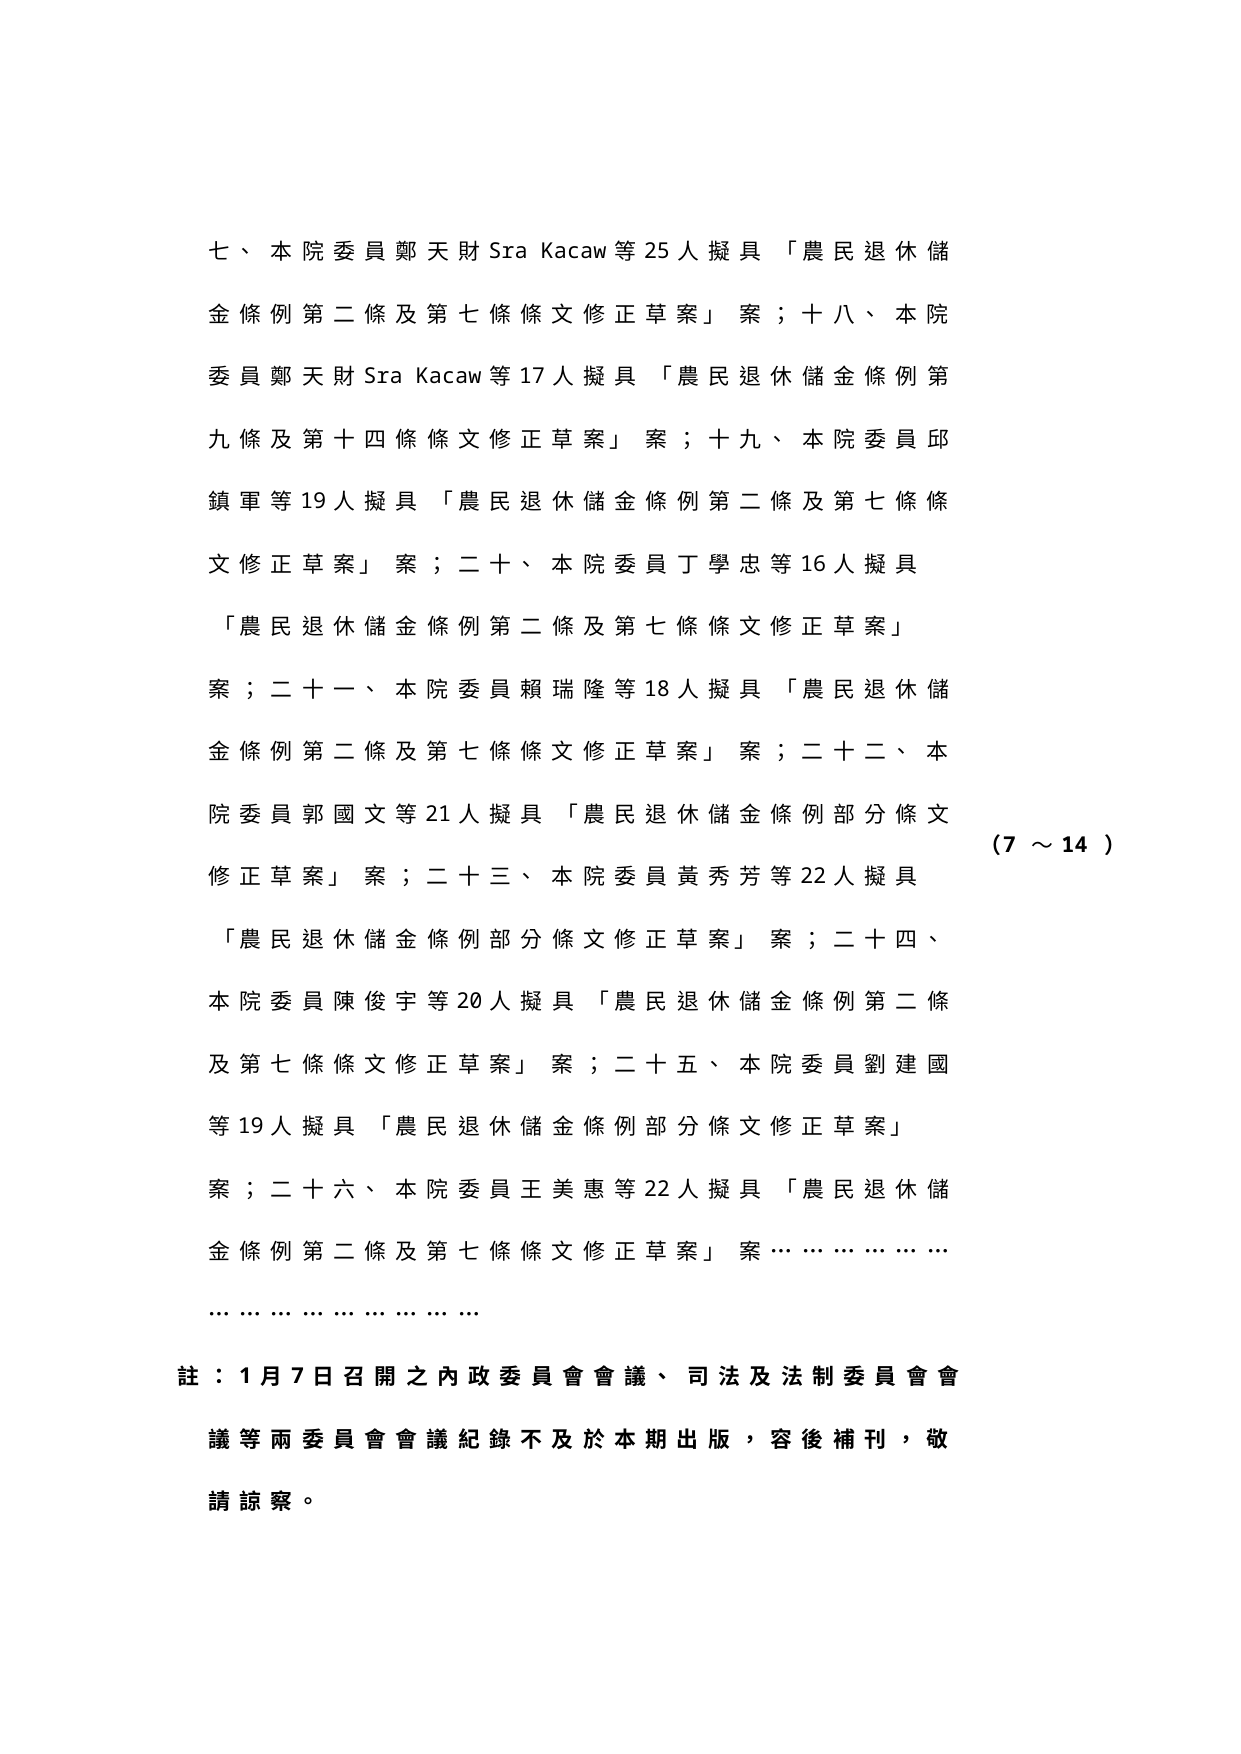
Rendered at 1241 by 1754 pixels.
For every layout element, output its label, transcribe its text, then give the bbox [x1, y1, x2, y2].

table_cell [1091, 1344, 1108, 1531]
table_cell 7 [986, 219, 1023, 1344]
table_cell [986, 1344, 1023, 1531]
table_cell [1023, 1344, 1053, 1531]
table_cell ） [1091, 219, 1108, 1344]
table_cell [1053, 1344, 1091, 1531]
table_cell 14 [1053, 219, 1091, 1344]
table_cell 七、本院委員鄭天財Sra Kacaw等25人擬具「農民退休儲金條例第二條及第七條條文修正草案」案；十八、本院委員鄭天財Sra Kacaw等17人擬具「農民退休儲金條例第九條及第十四條條文修正草案」案；十九、本院委員邱鎮軍等19人擬具「農民退休儲金條例第二條及第七條條文修正草案」案；二十、本院委員丁學忠等16人擬具「農民退休儲金條例第二條及第七條條文修正草案」案；二十一、本院委員賴瑞隆等18人擬具「農民退休儲金條例第二條及第七條條文修正草案」案；二十二、本院委員郭國文等21人擬具「農民退休儲金條例部分條文修正草案」案；二十三、本院委員黃秀芳等22人擬具「農民退休儲金條例部分條文修正草案」案；二十四、本院委員陳俊宇等20人擬具「農民退休儲金條例第二條及第七條條文修正草案」案；二十五、本院委員劉建國等19人擬具「農民退休儲金條例部分條文修正草案」案；二十六、本院委員王美惠等22人擬具「農民退休儲金條例第二條及第七條條文修正草案」案……………………………………… [150, 219, 967, 1344]
table_cell ～ [1023, 219, 1053, 1344]
table_cell [967, 1344, 986, 1531]
table_cell 註：1月7日召開之內政委員會會議、司法及法制委員會會議等兩委員會會議紀錄不及於本期出版，容後補刊，敬請諒察。 [150, 1344, 967, 1531]
table_cell （ [967, 219, 986, 1344]
